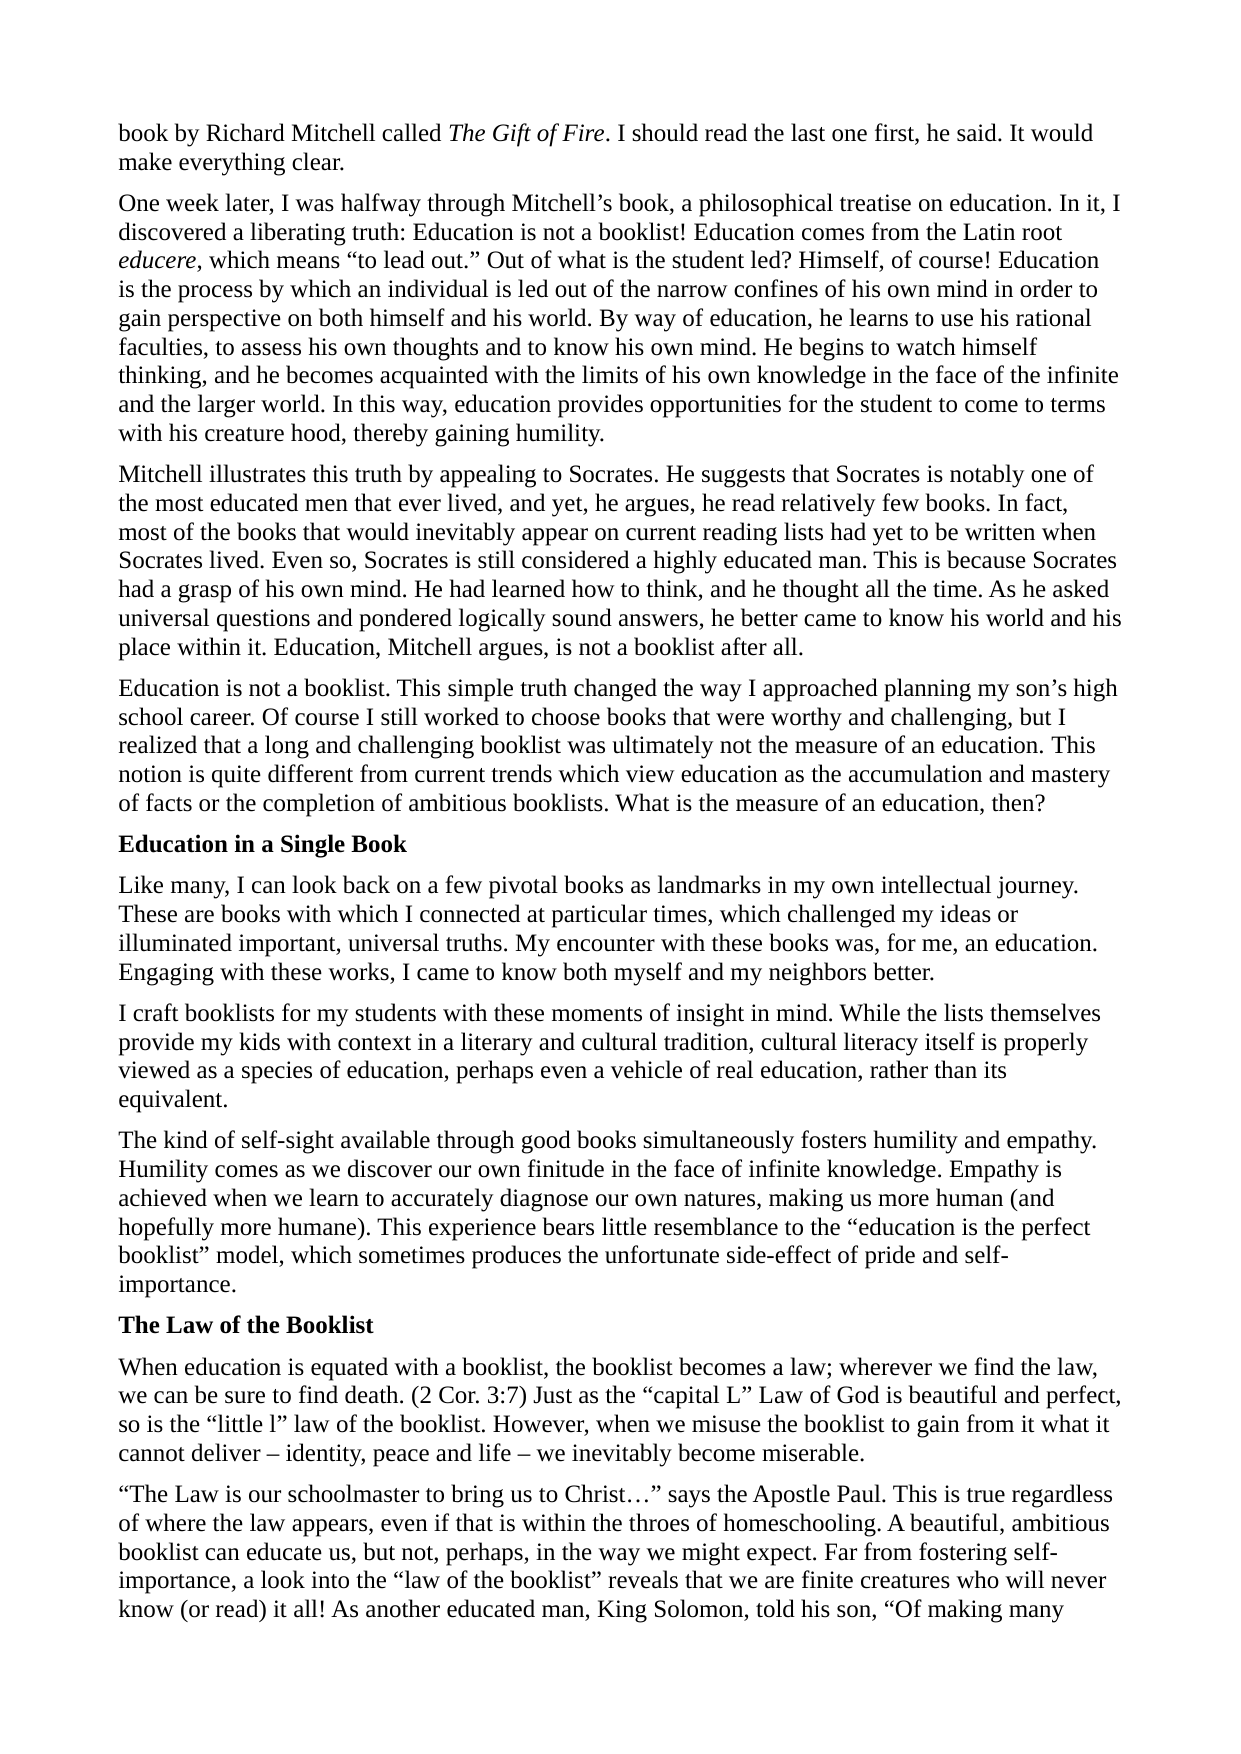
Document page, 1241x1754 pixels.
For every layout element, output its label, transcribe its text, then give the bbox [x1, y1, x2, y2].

text Mitchell illustrates this truth by appealing to Socrates. He suggests that Socrates is notably one of the most educated men that ever lived, and yet, he argues, he read relatively few books. In fact, most of the books that would inevitably appear on current reading lists had yet to be written when Socrates lived. Even so, Socrates is still considered a highly educated man. This is because Socrates had a grasp of his own mind. He had learned how to think, and he thought all the time. As he asked universal questions and pondered logically sound answers, he better came to know his world and his place within it. Education, Mitchell argues, is not a booklist after all. [118, 459, 1122, 661]
text Like many, I can look back on a few pivotal books as landmarks in my own intellectual journey. These are books with which I connected at particular times, which challenged my ideas or illuminated important, universal truths. My encounter with these books was, for me, an education. Engaging with these works, I came to know both myself and my neighbors better. [118, 871, 1122, 986]
text The Law of the Booklist [118, 1311, 1122, 1339]
text “The Law is our schoolmaster to bring us to Christ…” says the Apostle Paul. This is true regardless of where the law appears, even if that is within the throes of homeschooling. A beautiful, ambitious booklist can educate us, but not, perhaps, in the way we might expect. Far from fostering self-importance, a look into the “law of the booklist” reveals that we are finite creatures who will never know (or read) it all! As another educated man, King Solomon, told his son, “Of making many [118, 1479, 1122, 1623]
text One week later, I was halfway through Mitchell’s book, a philosophical treatise on education. In it, I discovered a liberating truth: Education is not a booklist! Education comes from the Latin root educere, which means “to lead out.” Out of what is the student led? Himself, of course! Education is the process by which an individual is led out of the narrow confines of his own mind in order to gain perspective on both himself and his world. By way of education, he learns to use his rational faculties, to assess his own thoughts and to know his own mind. He begins to watch himself thinking, and he becomes acquainted with the limits of his own knowledge in the face of the infinite and the larger world. In this way, education provides opportunities for the student to come to terms with his creature hood, thereby gaining humility. [118, 188, 1122, 447]
text The kind of self-sight available through good books simultaneously fosters humility and empathy. Humility comes as we discover our own finitude in the face of infinite knowledge. Empathy is achieved when we learn to accurately diagnose our own natures, making us more human (and hopefully more humane). This experience bears little resemblance to the “education is the perfect booklist” model, which sometimes produces the unfortunate side-effect of pride and self-importance. [118, 1126, 1122, 1298]
text Education in a Single Book [118, 829, 1122, 858]
text Education is not a booklist. This simple truth changed the way I approached planning my son’s high school career. Of course I still worked to choose books that were worthy and challenging, but I realized that a long and challenging booklist was ultimately not the measure of an education. This notion is quite different from current trends which view education as the accumulation and mastery of facts or the completion of ambitious booklists. What is the measure of an education, then? [118, 673, 1122, 817]
text I craft booklists for my students with these moments of insight in mind. While the lists themselves provide my kids with context in a literary and cultural tradition, cultural literacy itself is properly viewed as a species of education, perhaps even a vehicle of real education, rather than its equivalent. [118, 998, 1122, 1113]
text book by Richard Mitchell called The Gift of Fire. I should read the last one first, he said. It would make everything clear. [118, 118, 1122, 176]
text When education is equated with a booklist, the booklist becomes a law; wherever we find the law, we can be sure to find death. (2 Cor. 3:7) Just as the “capital L” Law of God is beautiful and perfect, so is the “little l” law of the booklist. However, when we misuse the booklist to gain from it what it cannot deliver – identity, peace and life – we inevitably become miserable. [118, 1352, 1122, 1467]
